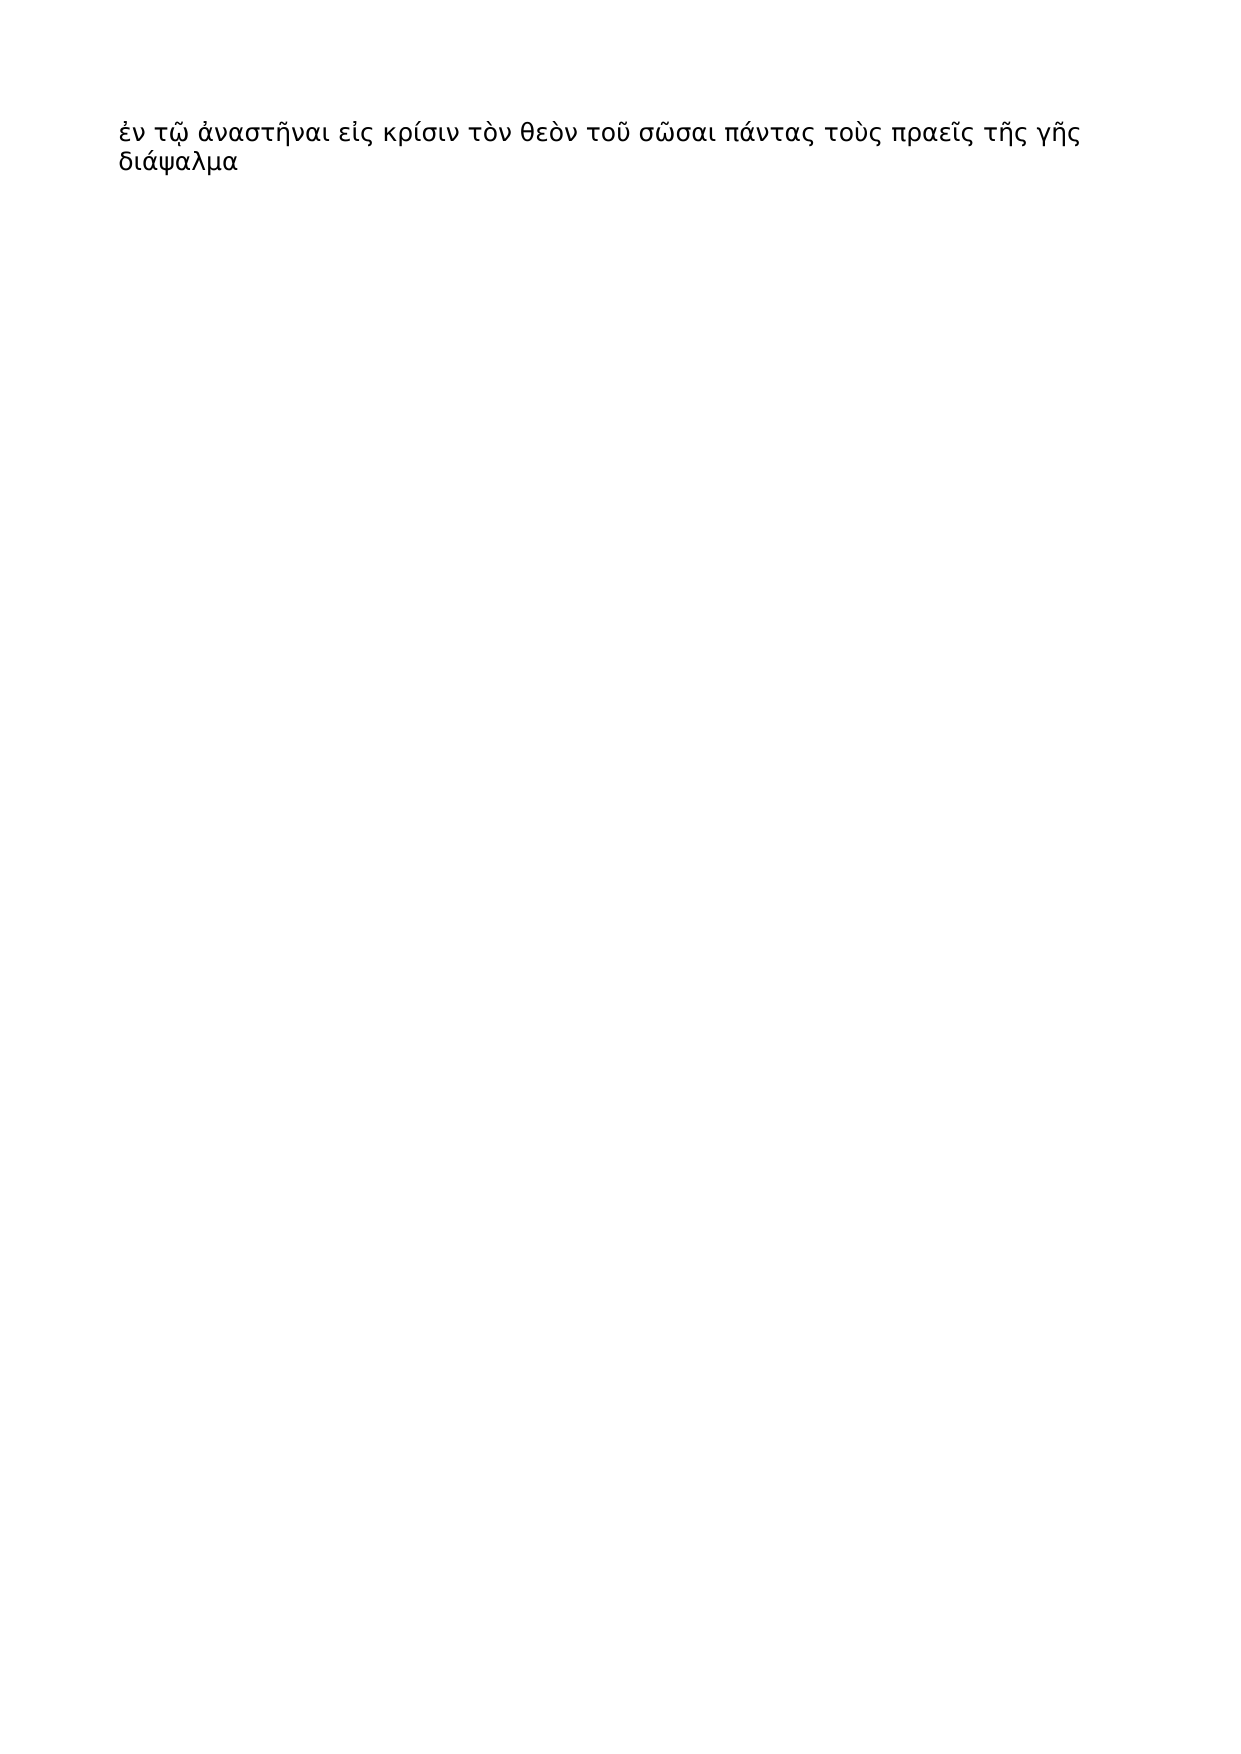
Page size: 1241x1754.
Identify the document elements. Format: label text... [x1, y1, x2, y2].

text ἐν τῷ ἀναστῆναι εἰς κρίσιν τὸν θεὸν τοῦ σῶσαι πάντας τοὺς πραεῖς τῆς γῆς διάψαλμα [118, 118, 1122, 176]
